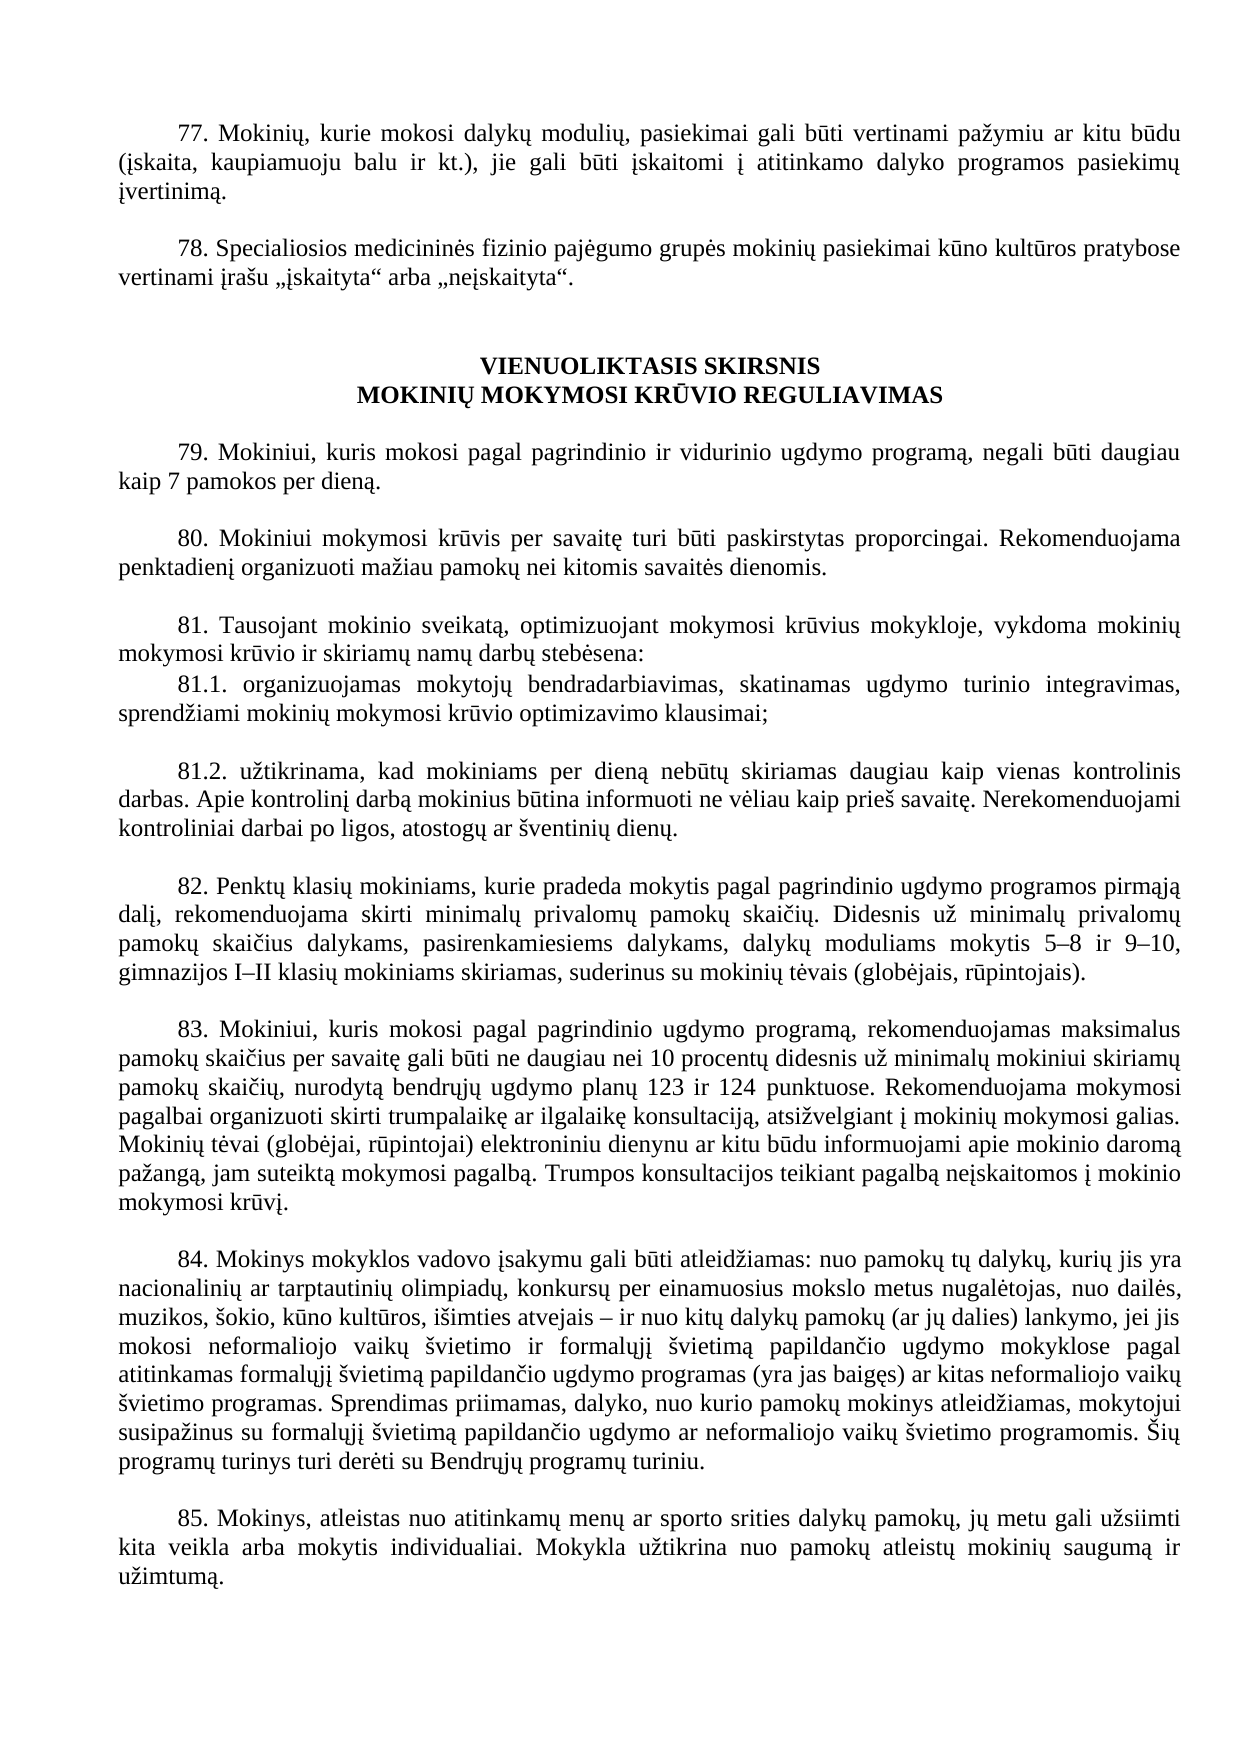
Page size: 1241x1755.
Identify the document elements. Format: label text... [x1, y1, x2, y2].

text MOKINIŲ MOKYMOSI KRŪVIO REGULIAVIMAS [118, 380, 1182, 408]
text 80. Mokiniui mokymosi krūvis per savaitę turi būti paskirstytas proporcingai. Rekomenduojama penktadienį organizuoti mažiau pamokų nei kitomis savaitės dienomis. [118, 523, 1182, 581]
text 81.1. organizuojamas mokytojų bendradarbiavimas, skatinamas ugdymo turinio integravimas, sprendžiami mokinių mokymosi krūvio optimizavimo klausimai; [118, 669, 1182, 727]
text 82. Penktų klasių mokiniams, kurie pradeda mokytis pagal pagrindinio ugdymo programos pirmąją dalį, rekomenduojama skirti minimalų privalomų pamokų skaičių. Didesnis už minimalų privalomų pamokų skaičius dalykams, pasirenkamiesiems dalykams, dalykų moduliams mokytis 5–8 ir 9–10, gimnazijos I–II klasių mokiniams skiriamas, suderinus su mokinių tėvais (globėjais, rūpintojais). [118, 871, 1182, 986]
text 84. Mokinys mokyklos vadovo įsakymu gali būti atleidžiamas: nuo pamokų tų dalykų, kurių jis yra nacionalinių ar tarptautinių olimpiadų, konkursų per einamuosius mokslo metus nugalėtojas, nuo dailės, muzikos, šokio, kūno kultūros, išimties atvejais – ir nuo kitų dalykų pamokų (ar jų dalies) lankymo, jei jis mokosi neformaliojo vaikų švietimo ir formalųjį švietimą papildančio ugdymo mokyklose pagal atitinkamas formalųjį švietimą papildančio ugdymo programas (yra jas baigęs) ar kitas neformaliojo vaikų švietimo programas. Sprendimas priimamas, dalyko, nuo kurio pamokų mokinys atleidžiamas, mokytojui susipažinus su formalųjį švietimą papildančio ugdymo ar neformaliojo vaikų švietimo programomis. Šių programų turinys turi derėti su Bendrųjų programų turiniu. [118, 1244, 1182, 1474]
text 85. Mokinys, atleistas nuo atitinkamų menų ar sporto srities dalykų pamokų, jų metu gali užsiimti kita veikla arba mokytis individualiai. Mokykla užtikrina nuo pamokų atleistų mokinių saugumą ir užimtumą. [118, 1503, 1182, 1589]
text VIENUOLIKTASIS SKIRSNIS [118, 351, 1182, 380]
text 79. Mokiniui, kuris mokosi pagal pagrindinio ir vidurinio ugdymo programą, negali būti daugiau kaip 7 pamokos per dieną. [118, 437, 1182, 495]
text 81.2. užtikrinama, kad mokiniams per dieną nebūtų skiriamas daugiau kaip vienas kontrolinis darbas. Apie kontrolinį darbą mokinius būtina informuoti ne vėliau kaip prieš savaitę. Nerekomenduojami kontroliniai darbai po ligos, atostogų ar šventinių dienų. [118, 756, 1182, 842]
text 81. Tausojant mokinio sveikatą, optimizuojant mokymosi krūvius mokykloje, vykdoma mokinių mokymosi krūvio ir skiriamų namų darbų stebėsena: [118, 610, 1182, 667]
text 78. Specialiosios medicininės fizinio pajėgumo grupės mokinių pasiekimai kūno kultūros pratybose vertinami įrašu „įskaityta“ arba „neįskaityta“. [118, 233, 1182, 291]
text 77. Mokinių, kurie mokosi dalykų modulių, pasiekimai gali būti vertinami pažymiu ar kitu būdu (įskaita, kaupiamuoju balu ir kt.), jie gali būti įskaitomi į atitinkamo dalyko programos pasiekimų įvertinimą. [118, 118, 1182, 205]
text 83. Mokiniui, kuris mokosi pagal pagrindinio ugdymo programą, rekomenduojamas maksimalus pamokų skaičius per savaitę gali būti ne daugiau nei 10 procentų didesnis už minimalų mokiniui skiriamų pamokų skaičių, nurodytą bendrųjų ugdymo planų 123 ir 124 punktuose. Rekomenduojama mokymosi pagalbai organizuoti skirti trumpalaikę ar ilgalaikę konsultaciją, atsižvelgiant į mokinių mokymosi galias. Mokinių tėvai (globėjai, rūpintojai) elektroniniu dienynu ar kitu būdu informuojami apie mokinio daromą pažangą, jam suteiktą mokymosi pagalbą. Trumpos konsultacijos teikiant pagalbą neįskaitomos į mokinio mokymosi krūvį. [118, 1014, 1182, 1216]
